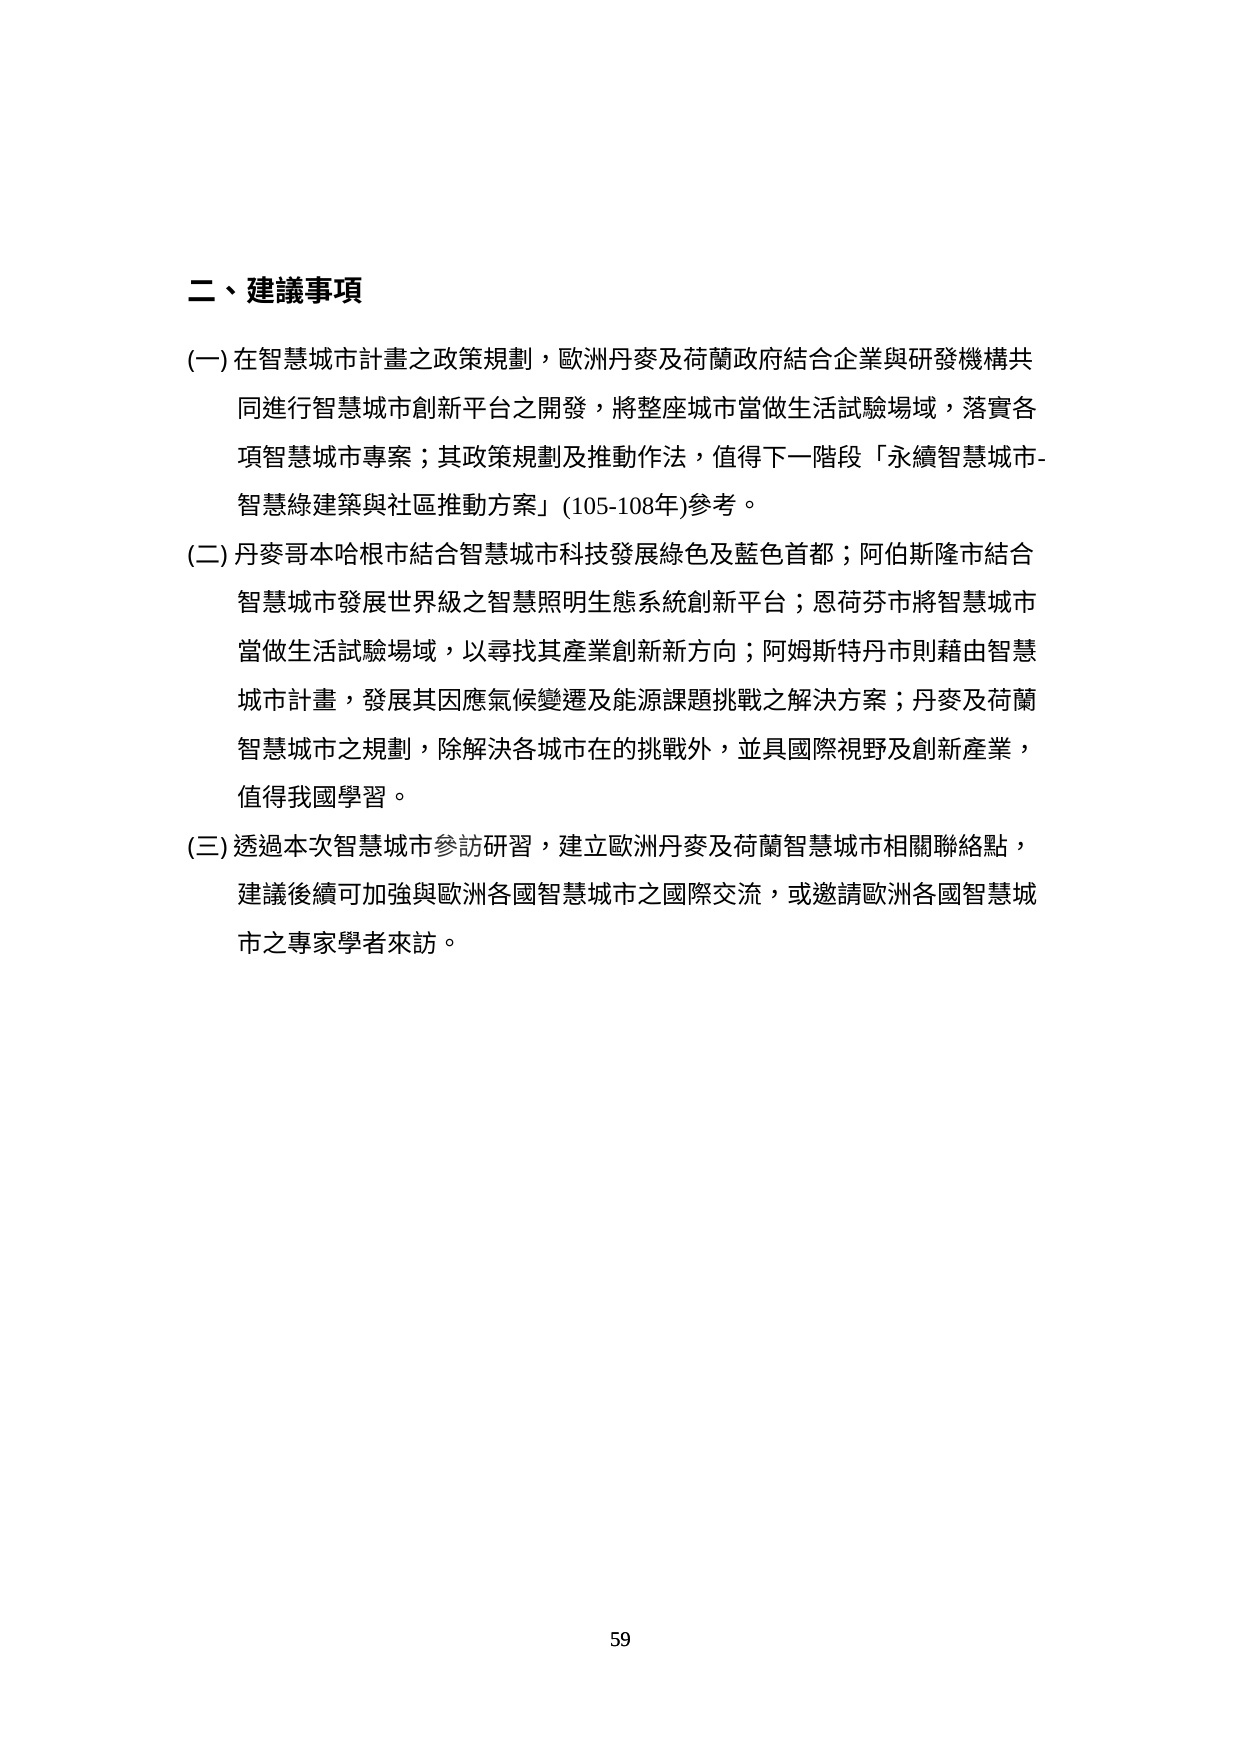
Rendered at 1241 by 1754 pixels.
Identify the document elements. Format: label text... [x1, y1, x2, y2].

text (一) 在智慧城市計畫之政策規劃，歐洲丹麥及荷蘭政府結合企業與研發機構共同進行智慧城市創新平台之開發，將整座城市當做生活試驗場域，落實各項智慧城市專案；其政策規劃及推動作法，值得下一階段「永續智慧城市-智慧綠建築與社區推動方案」(105-108年)參考。 [187, 339, 1053, 523]
text (三) 透過本次智慧城市參訪研習，建立歐洲丹麥及荷蘭智慧城市相關聯絡點，建議後續可加強與歐洲各國智慧城市之國際交流，或邀請歐洲各國智慧城市之專家學者來訪。 [187, 826, 1053, 961]
text 二、建議事項 [187, 251, 1053, 326]
text (二) 丹麥哥本哈根市結合智慧城市科技發展綠色及藍色首都；阿伯斯隆市結合智慧城市發展世界級之智慧照明生態系統創新平台；恩荷芬市將智慧城市當做生活試驗場域，以尋找其產業創新新方向；阿姆斯特丹市則藉由智慧城市計畫，發展其因應氣候變遷及能源課題挑戰之解決方案；丹麥及荷蘭智慧城市之規劃，除解決各城市在的挑戰外，並具國際視野及創新產業，值得我國學習。 [187, 533, 1053, 815]
